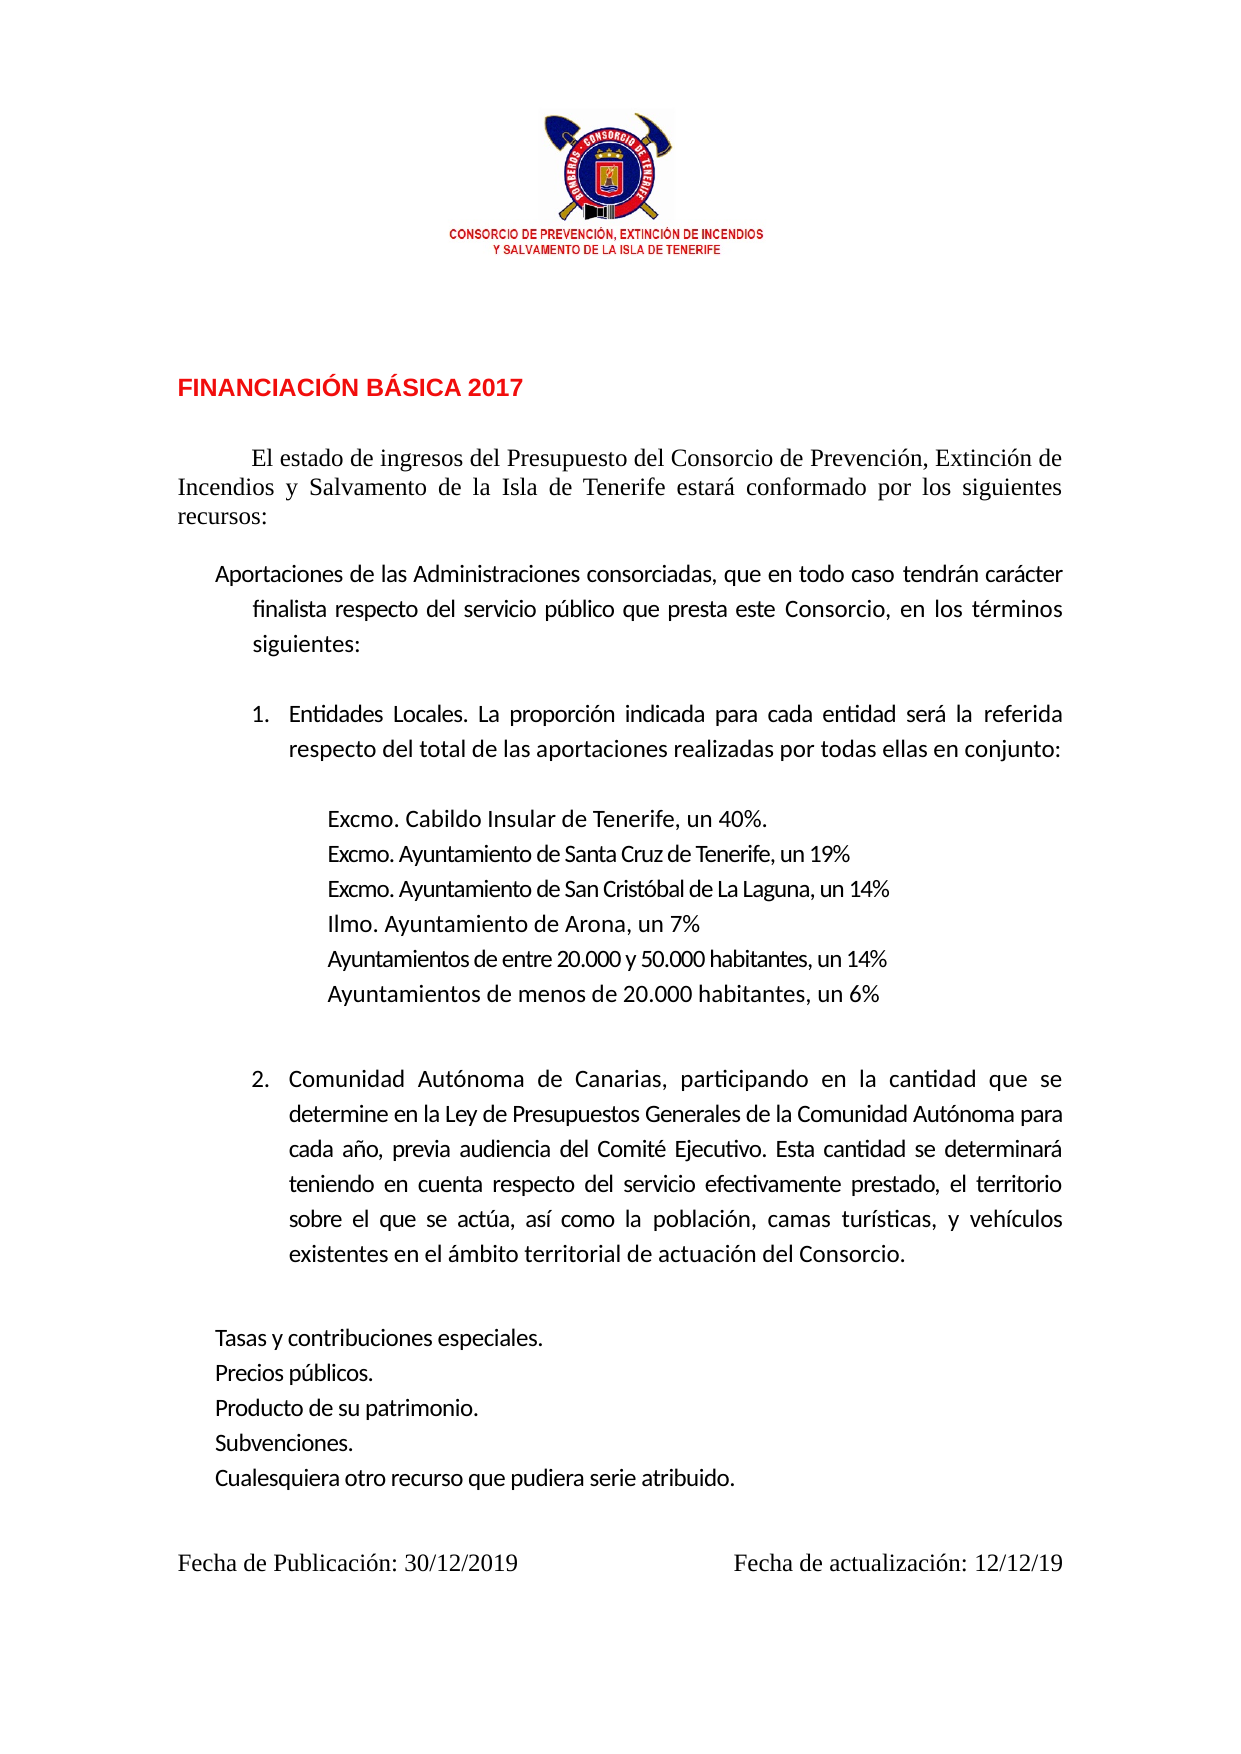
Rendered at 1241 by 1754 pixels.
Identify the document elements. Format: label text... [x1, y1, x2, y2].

list Ayuntamientos de entre 20.000 y 50.000 habitantes, un 14% [327, 943, 1063, 974]
list Cualesquiera otro recurso que pudiera serie atribuido. [215, 1463, 1063, 1493]
picture [425, 101, 794, 268]
text El estado de ingresos del Presupuesto del Consorcio de Prevención, Extinción de Incendios y Salvamento de la Isla de Tenerife estará conformado por los siguientes recursos: [177, 443, 1063, 530]
list Tasas y contribuciones especiales. [215, 1323, 1063, 1353]
list Excmo. Ayuntamiento de San Cristóbal de La Laguna, un 14% [327, 873, 1063, 904]
list Entidades Locales. La proporción indicada para cada entidad será la referida respecto del total de las aportaciones realizadas por todas ellas en conjunto: [251, 698, 1063, 764]
list Excmo. Cabildo Insular de Tenerife, un 40%. [327, 803, 1063, 834]
list Producto de su patrimonio. [215, 1393, 1063, 1423]
list Ilmo. Ayuntamiento de Arona, un 7% [327, 908, 1063, 939]
list Subvenciones. [215, 1428, 1063, 1458]
list Excmo. Ayuntamiento de Santa Cruz de Tenerife, un 19% [327, 838, 1063, 869]
subtitle FINANCIACIÓN BÁSICA 2017 [177, 373, 1063, 402]
list Precios públicos. [215, 1358, 1063, 1388]
list Ayuntamientos de menos de 20.000 habitantes, un 6% [327, 978, 1063, 1009]
list Comunidad Autónoma de Canarias, participando en la cantidad que se determine en la Ley de Presupuestos Generales de la Comunidad Autónoma para cada año, previa audiencia del Comité Ejecutivo. Esta cantidad se determinará teniendo en cuenta respecto del servicio efectivamente prestado, el territorio sobre el que se actúa, así como la población, camas turísticas, y vehículos existentes en el ámbito territorial de actuación del Consorcio. [251, 1063, 1063, 1268]
list Aportaciones de las Administraciones consorciadas, que en todo caso tendrán carácter finalista respecto del servicio público que presta este Consorcio, en los términos siguientes: [215, 558, 1063, 659]
